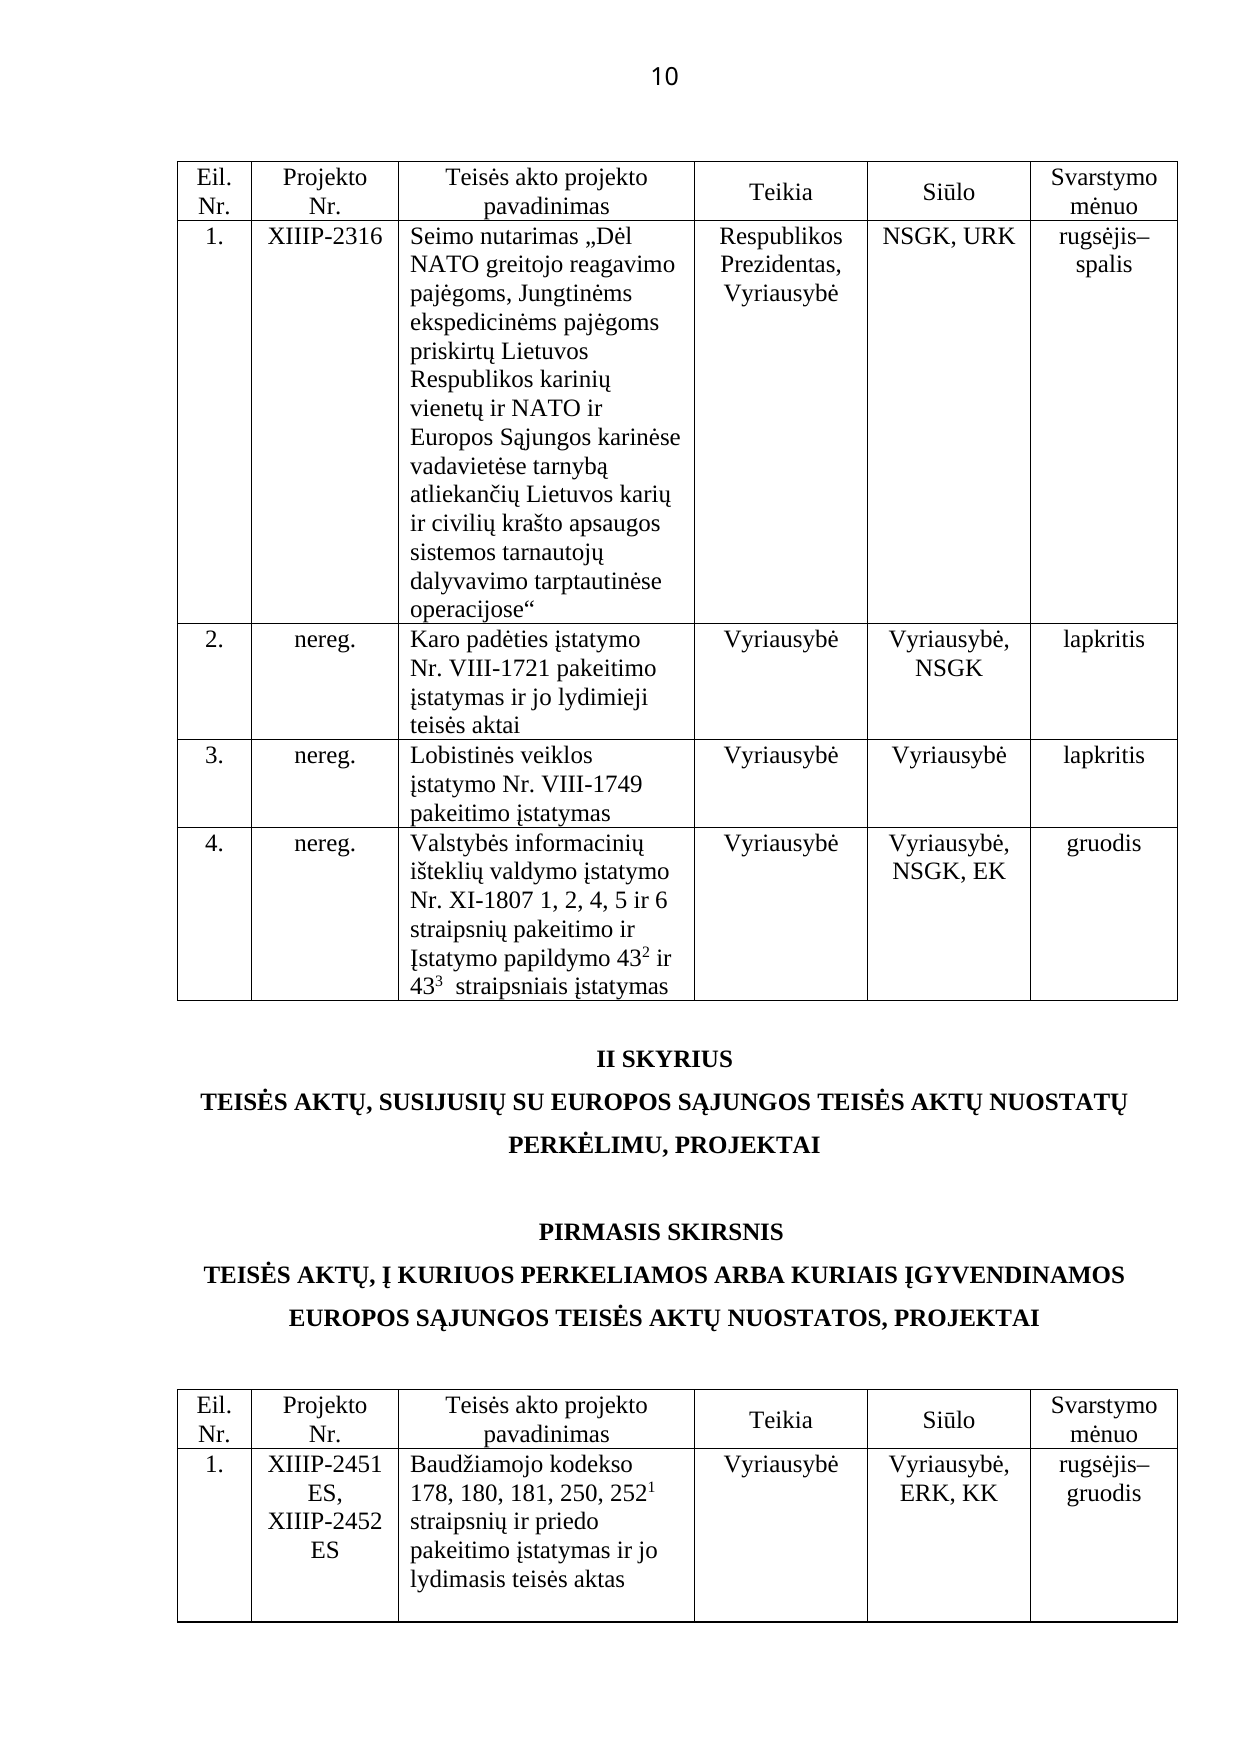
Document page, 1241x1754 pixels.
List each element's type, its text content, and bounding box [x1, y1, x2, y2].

table_cell Vyriausybė [695, 1449, 867, 1621]
table_header Siūlo [868, 162, 1030, 220]
table_cell Seimo nutarimas „Dėl NATO greitojo reagavimo pajėgoms, Jungtinėms ekspedicinėms pajėgoms priskirtų Lietuvos Respublikos karinių vienetų ir NATO ir Europos Sąjungos karinėse vadavietėse tarnybą atliekančių Lietuvos karių ir civilių krašto apsaugos sistemos tarnautojų dalyvavimo tarptautinėse operacijose“ [399, 221, 694, 623]
table_cell Respublikos Prezidentas, Vyriausybė [695, 221, 867, 623]
table_cell Karo padėties įstatymo Nr. VIII-1721 pakeitimo įstatymas ir jo lydimieji teisės aktai [399, 624, 694, 739]
table_cell XIIIP-2451 ES, XIIIP-2452 ES [252, 1449, 398, 1621]
text TEISĖS AKTŲ, SUSIJUSIŲ SU EUROPOS SĄJUNGOS TEISĖS AKTŲ NUOSTATŲ PERKĖLIMU, PROJEKTAI [177, 1087, 1152, 1159]
table_cell XIIIP-2316 [252, 221, 398, 623]
table_cell rugsėjis– gruodis [1031, 1449, 1177, 1621]
table_cell nereg. [252, 740, 398, 827]
table_cell Valstybės informacinių išteklių valdymo įstatymo Nr. XI-1807 1, 2, 4, 5 ir 6 straipsnių pakeitimo ir Įstatymo papildymo 432 ir 433 straipsniais įstatymas [399, 828, 694, 1000]
table_header Eil. Nr. [178, 162, 251, 220]
table_cell Vyriausybė, NSGK, EK [868, 828, 1030, 1000]
text PIRMASIS SKIRSNIS [177, 1217, 1152, 1246]
table_header Teikia [695, 1390, 867, 1448]
table_cell NSGK, URK [868, 221, 1030, 623]
table_header Projekto Nr. [252, 1390, 398, 1448]
table_cell Vyriausybė [695, 624, 867, 739]
table_cell nereg. [252, 624, 398, 739]
table_cell 4. [178, 828, 251, 1000]
table_cell rugsėjis–spalis [1031, 221, 1177, 623]
table_cell nereg. [252, 828, 398, 1000]
table_header Svarstymo mėnuo [1031, 162, 1177, 220]
table_header Teisės akto projekto pavadinimas [399, 162, 694, 220]
table_cell Lobistinės veiklos įstatymo Nr. VIII-1749 pakeitimo įstatymas [399, 740, 694, 827]
table_cell Baudžiamojo kodekso 178, 180, 181, 250, 2521 straipsnių ir priedo pakeitimo įstatymas ir jo lydimasis teisės aktas [399, 1449, 694, 1621]
table_header Siūlo [868, 1390, 1030, 1448]
table_cell 1. [178, 1449, 251, 1621]
table_header Teikia [695, 162, 867, 220]
table_cell Vyriausybė, ERK, KK [868, 1449, 1030, 1621]
text II SKYRIUS [177, 1044, 1152, 1073]
table_cell lapkritis [1031, 740, 1177, 827]
table_cell Vyriausybė, NSGK [868, 624, 1030, 739]
table_cell Vyriausybė [868, 740, 1030, 827]
table_cell lapkritis [1031, 624, 1177, 739]
table_header Eil. Nr. [178, 1390, 251, 1448]
table_header Svarstymo mėnuo [1031, 1390, 1177, 1448]
table_cell 2. [178, 624, 251, 739]
table_cell Vyriausybė [695, 740, 867, 827]
table_header Teisės akto projekto pavadinimas [399, 1390, 694, 1448]
table_cell gruodis [1031, 828, 1177, 1000]
text TEISĖS AKTŲ, Į KURIUOS PERKELIAMOS ARBA KURIAIS ĮGYVENDINAMOS EUROPOS SĄJUNGOS TEISĖS AKTŲ NUOSTATOS, PROJEKTAI [177, 1260, 1152, 1332]
table_cell 3. [178, 740, 251, 827]
table_header Projekto Nr. [252, 162, 398, 220]
table_cell 1. [178, 221, 251, 623]
table_cell Vyriausybė [695, 828, 867, 1000]
